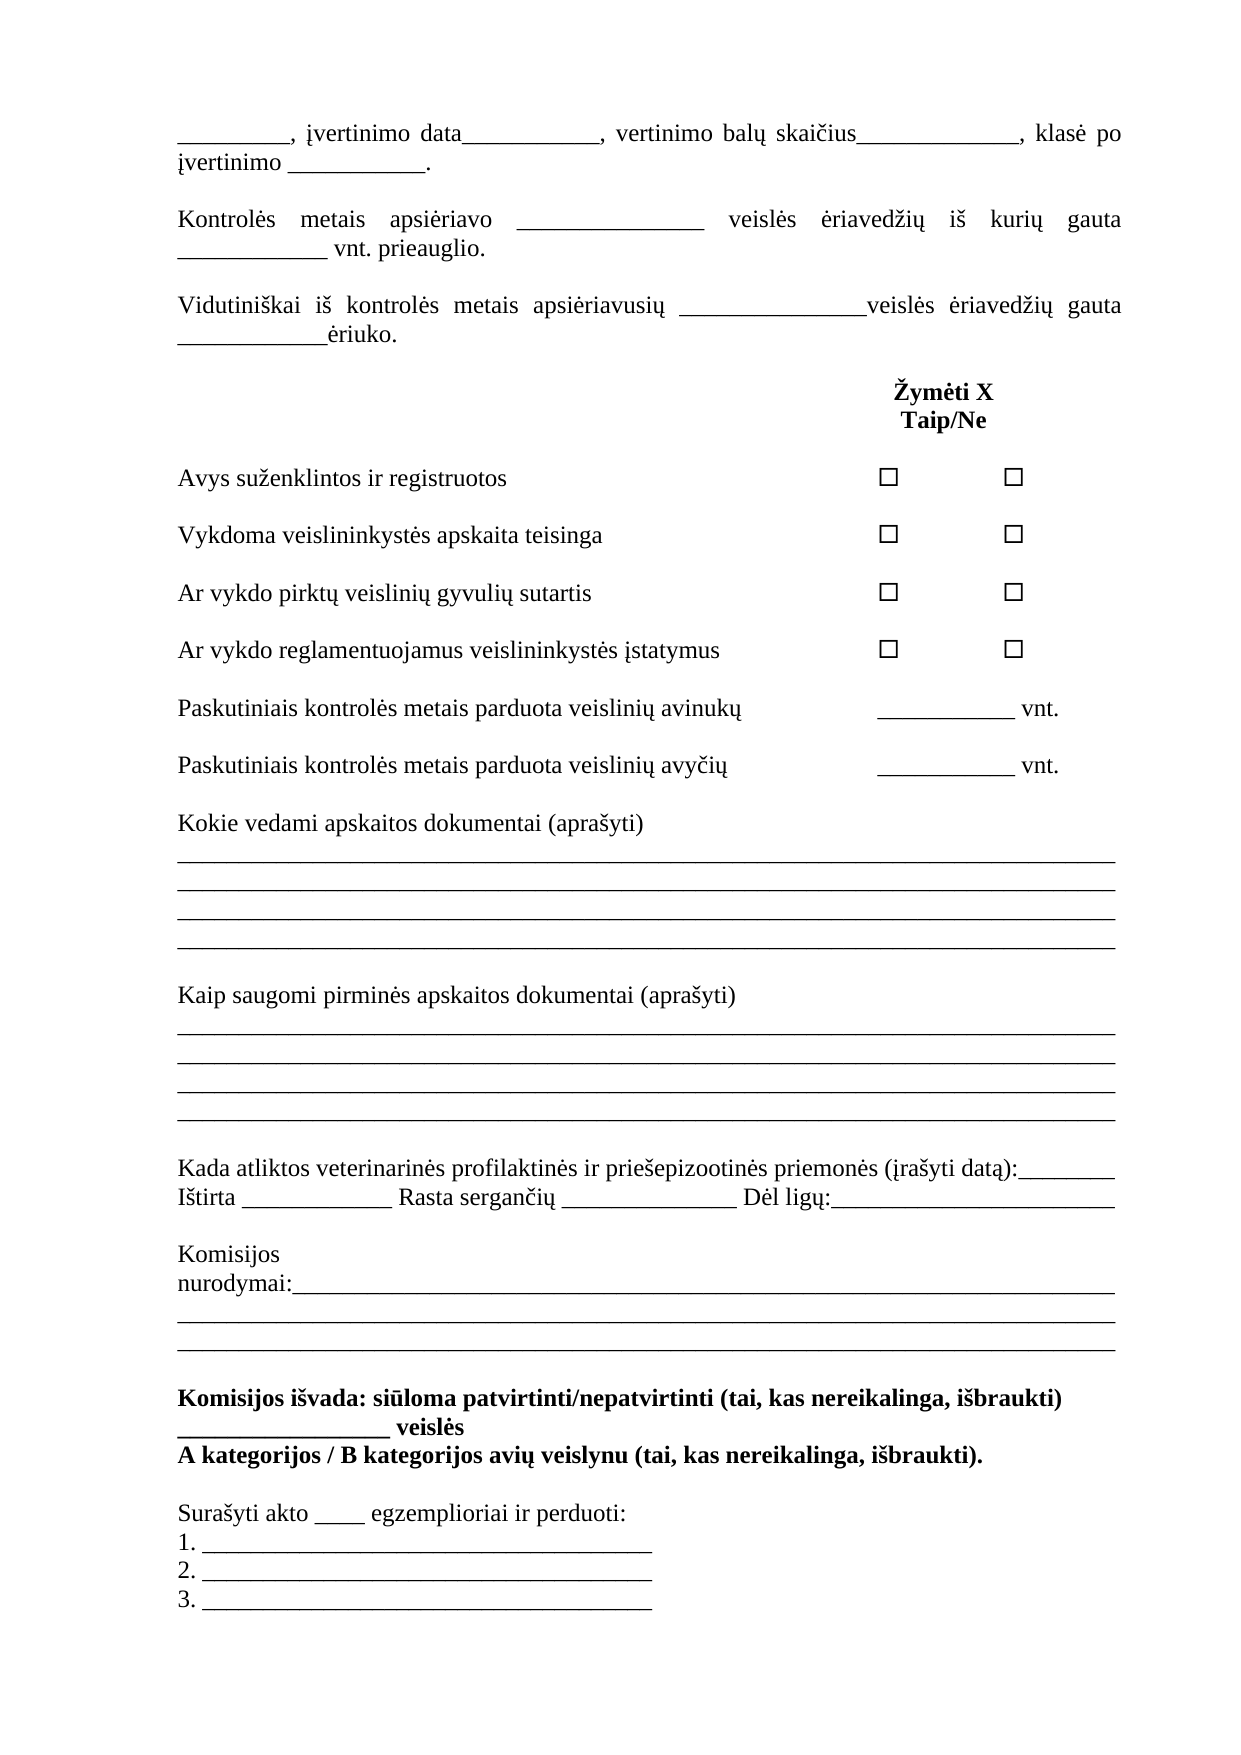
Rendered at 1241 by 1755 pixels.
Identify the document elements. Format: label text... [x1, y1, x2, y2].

text Vidutiniškai iš kontrolės metais apsiėriavusių _______________veislės ėriavedžių gauta ____________ėriuko. [177, 291, 1122, 348]
text _ [177, 1297, 1122, 1326]
text Avys suženklintos ir registruotos [] [] [177, 463, 1122, 492]
text _ [177, 866, 1122, 894]
text _ [177, 894, 1122, 923]
text Komisijos [177, 1239, 1122, 1268]
text Paskutiniais kontrolės metais parduota veislinių avyčių ___________ vnt. [177, 751, 1122, 779]
text Surašyti akto ____ egzemplioriai ir perduoti: [177, 1498, 1122, 1527]
text Kokie vedami apskaitos dokumentai (aprašyti) [177, 808, 1122, 837]
text Ar vykdo pirktų veislinių gyvulių sutartis [] [] [177, 578, 1122, 607]
text 2. [177, 1556, 1122, 1584]
text Komisijos išvada: siūloma patvirtinti/nepatvirtinti (tai, kas nereikalinga, išbraukti) _________________ veislės [177, 1383, 1122, 1441]
text 1. [177, 1527, 1122, 1556]
text nurodymai: [177, 1268, 1122, 1297]
text A kategorijos / B kategorijos avių veislynu (tai, kas nereikalinga, išbraukti). [177, 1441, 1122, 1469]
text Kontrolės metais apsiėriavo _______________ veislės ėriavedžių iš kurių gauta ____________ vnt. prieauglio. [177, 204, 1122, 262]
text _ [177, 1009, 1122, 1038]
text _ [177, 1096, 1122, 1124]
text Žymėti X [765, 377, 1122, 406]
text Taip/Ne [765, 406, 1122, 434]
text _ [177, 1067, 1122, 1096]
text _ [177, 837, 1122, 866]
text 3. [177, 1584, 1122, 1613]
text Kaip saugomi pirminės apskaitos dokumentai (aprašyti) [177, 981, 1122, 1009]
text _ [177, 923, 1122, 952]
text Paskutiniais kontrolės metais parduota veislinių avinukų ___________ vnt. [177, 693, 1122, 722]
text _ [177, 1326, 1122, 1354]
text Ar vykdo reglamentuojamus veislininkystės įstatymus [] [] [177, 636, 1122, 664]
text _ [177, 1038, 1122, 1067]
text Ištirta ____________ Rasta sergančių ______________ Dėl ligų: [177, 1182, 1122, 1211]
text _________, įvertinimo data___________, vertinimo balų skaičius_____________, klasė po įvertinimo ___________. [177, 118, 1122, 176]
text Kada atliktos veterinarinės profilaktinės ir priešepizootinės priemonės (įrašyti datą): [177, 1153, 1122, 1182]
text Vykdoma veislininkystės apskaita teisinga [] [] [177, 521, 1122, 549]
